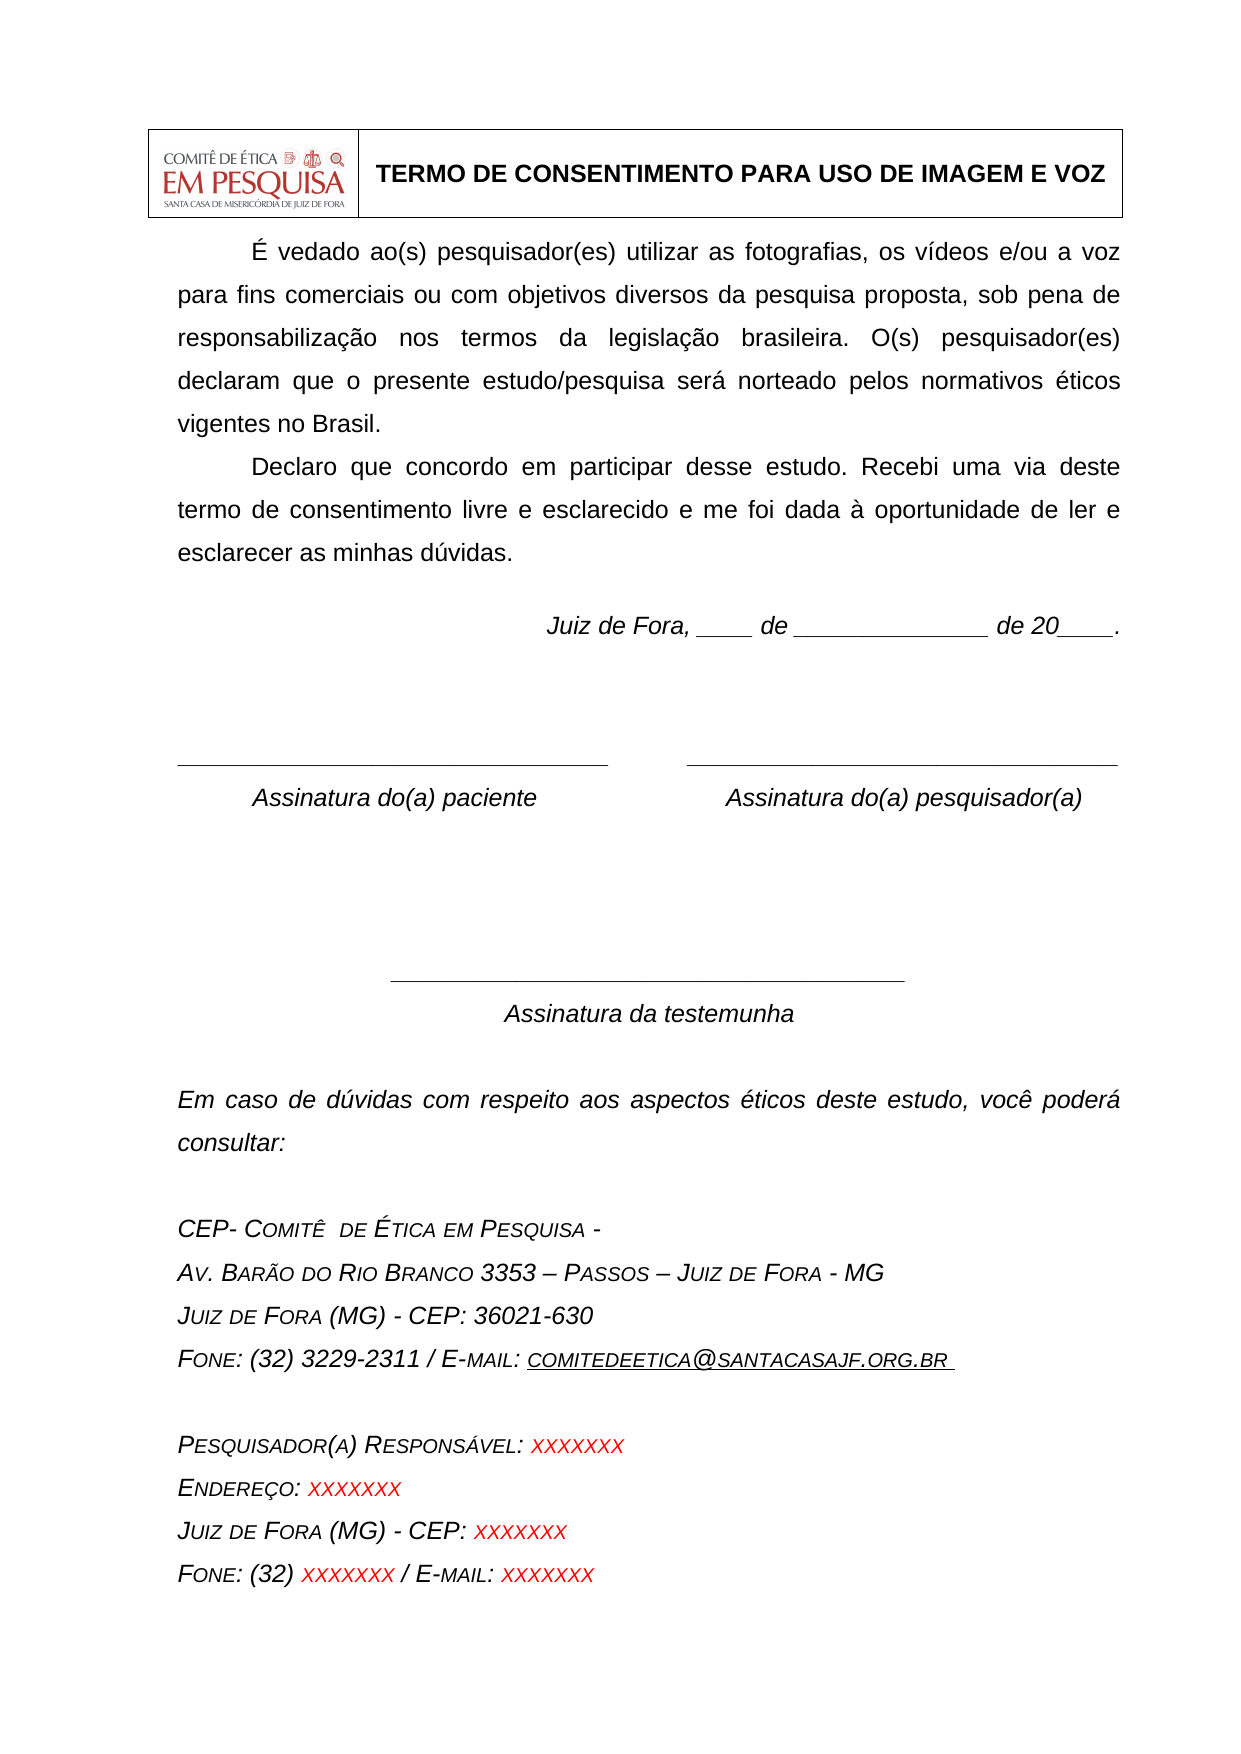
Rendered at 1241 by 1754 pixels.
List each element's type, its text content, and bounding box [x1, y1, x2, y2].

text Assinatura do(a) pesquisador(a) [686, 783, 1122, 812]
text Em caso de dúvidas com respeito aos aspectos éticos deste estudo, você poderá consultar: [177, 1085, 1122, 1157]
picture [159, 143, 348, 215]
text Juiz de Fora, ____ de ______________ de 20____. [177, 611, 1122, 639]
text Assinatura do(a) paciente [177, 783, 613, 812]
text Juiz de Fora (MG) - CEP: xxxxxxx [177, 1516, 1122, 1545]
text É vedado ao(s) pesquisador(es) utilizar as fotografias, os vídeos e/ou a voz para fins comerciais ou com objetivos diversos da pesquisa proposta, sob pena de responsabilização nos termos da legislação brasileira. O(s) pesquisador(es) declaram que o presente estudo/pesquisa será norteado pelos normativos éticos vigentes no Brasil. [177, 237, 1122, 438]
text CEP- Comitê de Ética em Pesquisa - [177, 1214, 1122, 1243]
text Av. Barão do Rio Branco 3353 – Passos – Juiz de Fora - MG [177, 1258, 1122, 1286]
text Fone: (32) 3229-2311 / E-mail: comitedeetica@santacasajf.org.br [177, 1344, 1122, 1373]
text Declaro que concordo em participar desse estudo. Recebi uma via deste termo de consentimento livre e esclarecido e me foi dada à oportunidade de ler e esclarecer as minhas dúvidas. [177, 452, 1122, 567]
text _______________________________ [686, 740, 1122, 769]
text Juiz de Fora (MG) - CEP: 36021-630 [177, 1301, 1122, 1329]
text Assinatura da testemunha [177, 999, 1122, 1028]
text Pesquisador(a) Responsável: xxxxxxx [177, 1430, 1122, 1459]
text Fone: (32) xxxxxxx / E-mail: xxxxxxx [177, 1559, 1122, 1588]
text Endereço: xxxxxxx [177, 1473, 1122, 1502]
text _______________________________ [177, 740, 613, 769]
text _____________________________________ [177, 956, 1122, 984]
